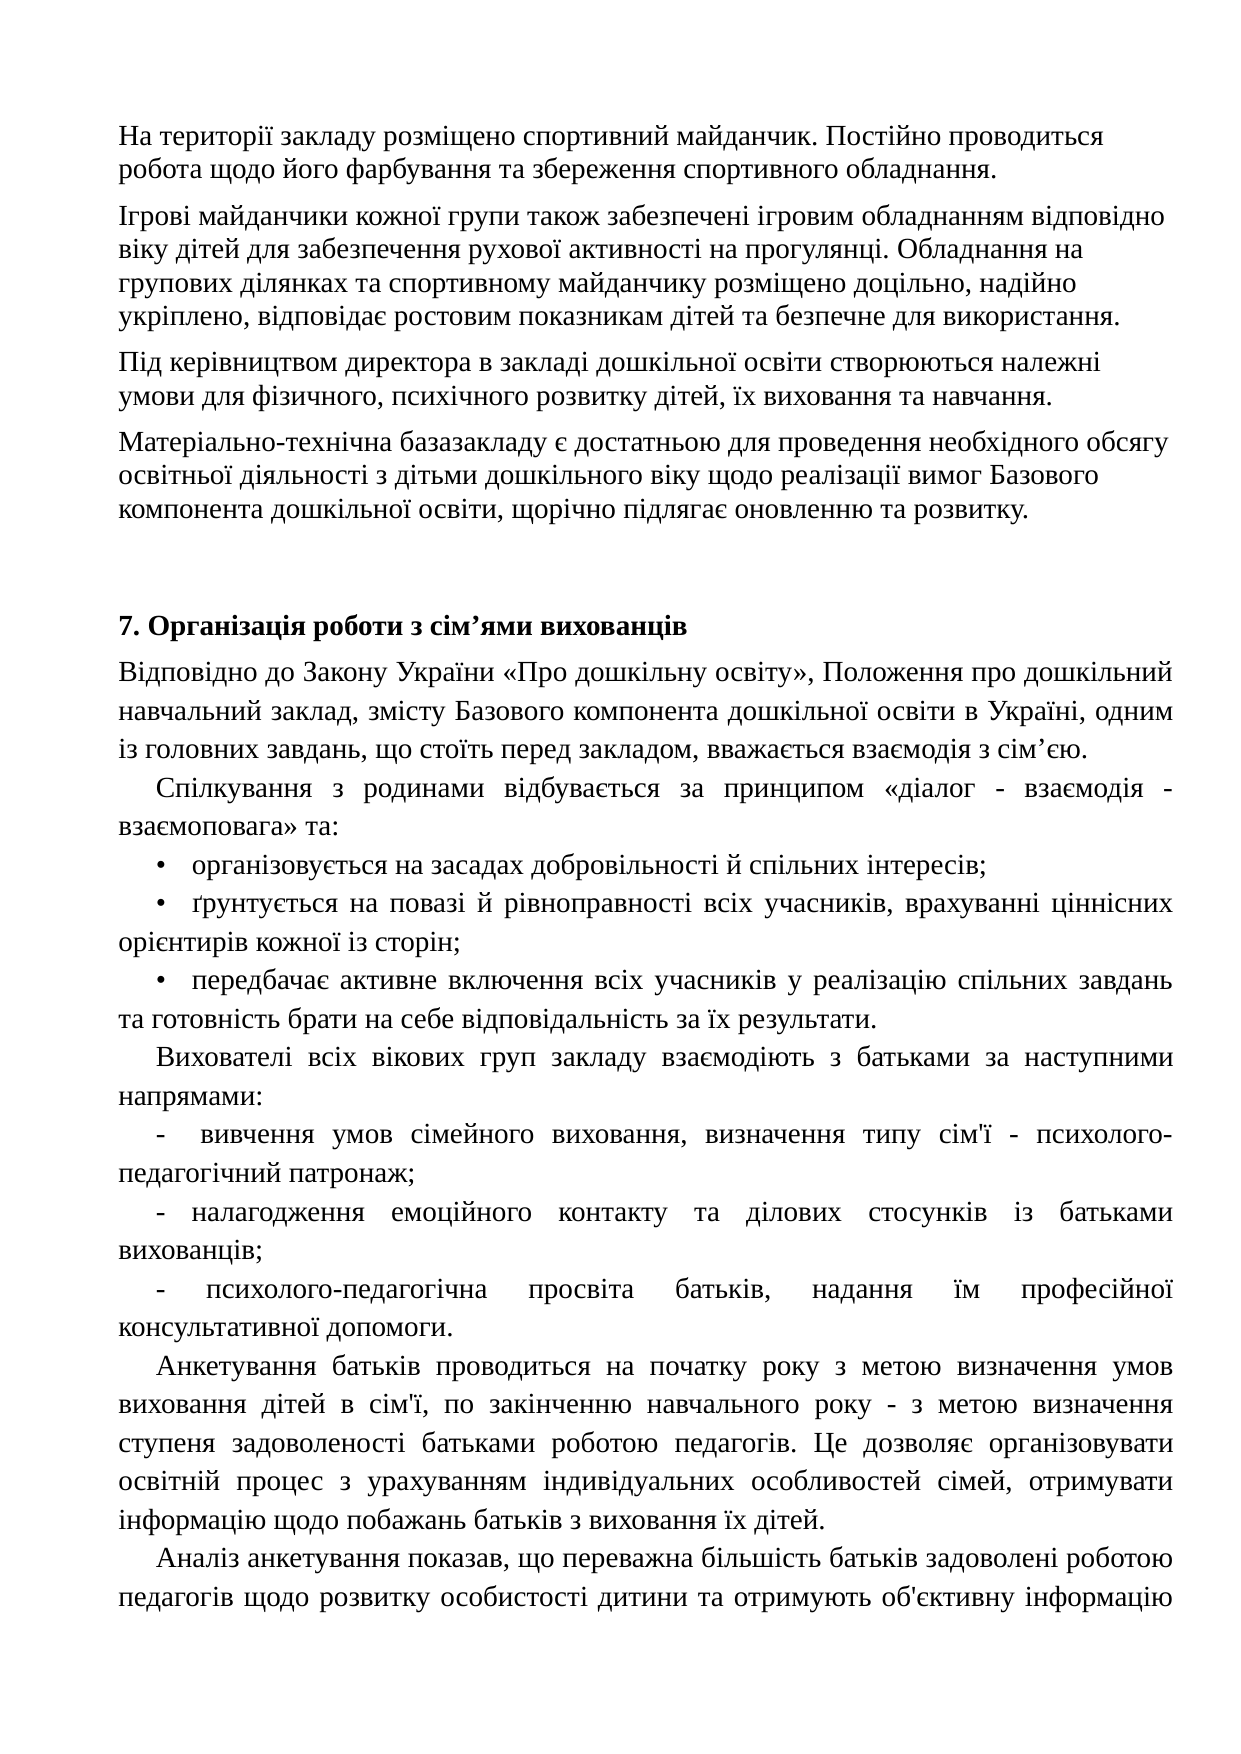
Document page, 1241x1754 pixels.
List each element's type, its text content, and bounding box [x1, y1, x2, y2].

text Матеріально-технічна базазакладу є достатньою для проведення необхідного обсягу освітньої діяльності з дітьми дошкільного віку щодо реалізації вимог Базового компонента дошкільної освіти, щорічно підлягає оновленню та розвитку. [118, 424, 1174, 524]
text На території закладу розміщено спортивний майданчик. Постійно проводиться робота щодо його фарбування та збереження спортивного обладнання. [118, 118, 1174, 185]
text • ґрунтується на повазі й рівноправності всіх учасників, врахуванні ціннісних орієнтирів кожної із сторін; [118, 885, 1174, 957]
text • передбачає активне включення всіх учасників у реалізацію спільних завдань та готовність брати на себе відповідальність за їх результати. [118, 962, 1174, 1034]
text Ігрові майданчики кожної групи також забезпечені ігровим обладнанням відповідно віку дітей для забезпечення рухової активності на прогулянці. Обладнання на групових ділянках та спортивному майданчику розміщено доцільно, надійно укріплено, відповідає ростовим показникам дітей та безпечне для використання. [118, 198, 1174, 332]
text - налагодження емоційного контакту та ділових стосунків із батьками вихованців; [118, 1194, 1174, 1266]
text Аналіз анкетування показав, що переважна більшість батьків задоволені роботою педагогів щодо розвитку особистості дитини та отримують об'єктивну інформацію [118, 1541, 1174, 1613]
text Анкетування батьків проводиться на початку року з метою визначення умов виховання дітей в сім'ї, по закінченню навчального року - з метою визначення ступеня задоволеності батьками роботою педагогів. Це дозволяє організовувати освітній процес з урахуванням індивідуальних особливостей сімей, отримувати інформацію щодо побажань батьків з виховання їх дітей. [118, 1348, 1174, 1536]
text Спілкування з родинами відбувається за принципом «діалог - взаємодія - взаємоповага» та: [118, 770, 1174, 842]
text Вихователі всіх вікових груп закладу взаємодіють з батьками за наступними напрямами: [118, 1039, 1174, 1112]
subtitle 7. Організація роботи з сім’ями вихованців [118, 608, 1174, 642]
text - вивчення умов сімейного виховання, визначення типу сім'ї - психолого-педагогічний патронаж; [118, 1117, 1174, 1189]
text • організовується на засадах добровільності й спільних інтересів; [118, 847, 1174, 880]
text Відповідно до Закону України «Про дошкільну освіту», Положення про дошкільний навчальний заклад, змісту Базового компонента дошкільної освіти в Україні, одним із головних завдань, що стоїть перед закладом, вважається взаємодія з сім’єю. [118, 654, 1174, 765]
text - психолого-педагогічна просвіта батьків, надання їм професійної консультативної допомоги. [118, 1271, 1174, 1343]
text Під керівництвом директора в закладі дошкільної освіти створюються належні умови для фізичного, психічного розвитку дітей, їх виховання та навчання. [118, 344, 1174, 411]
